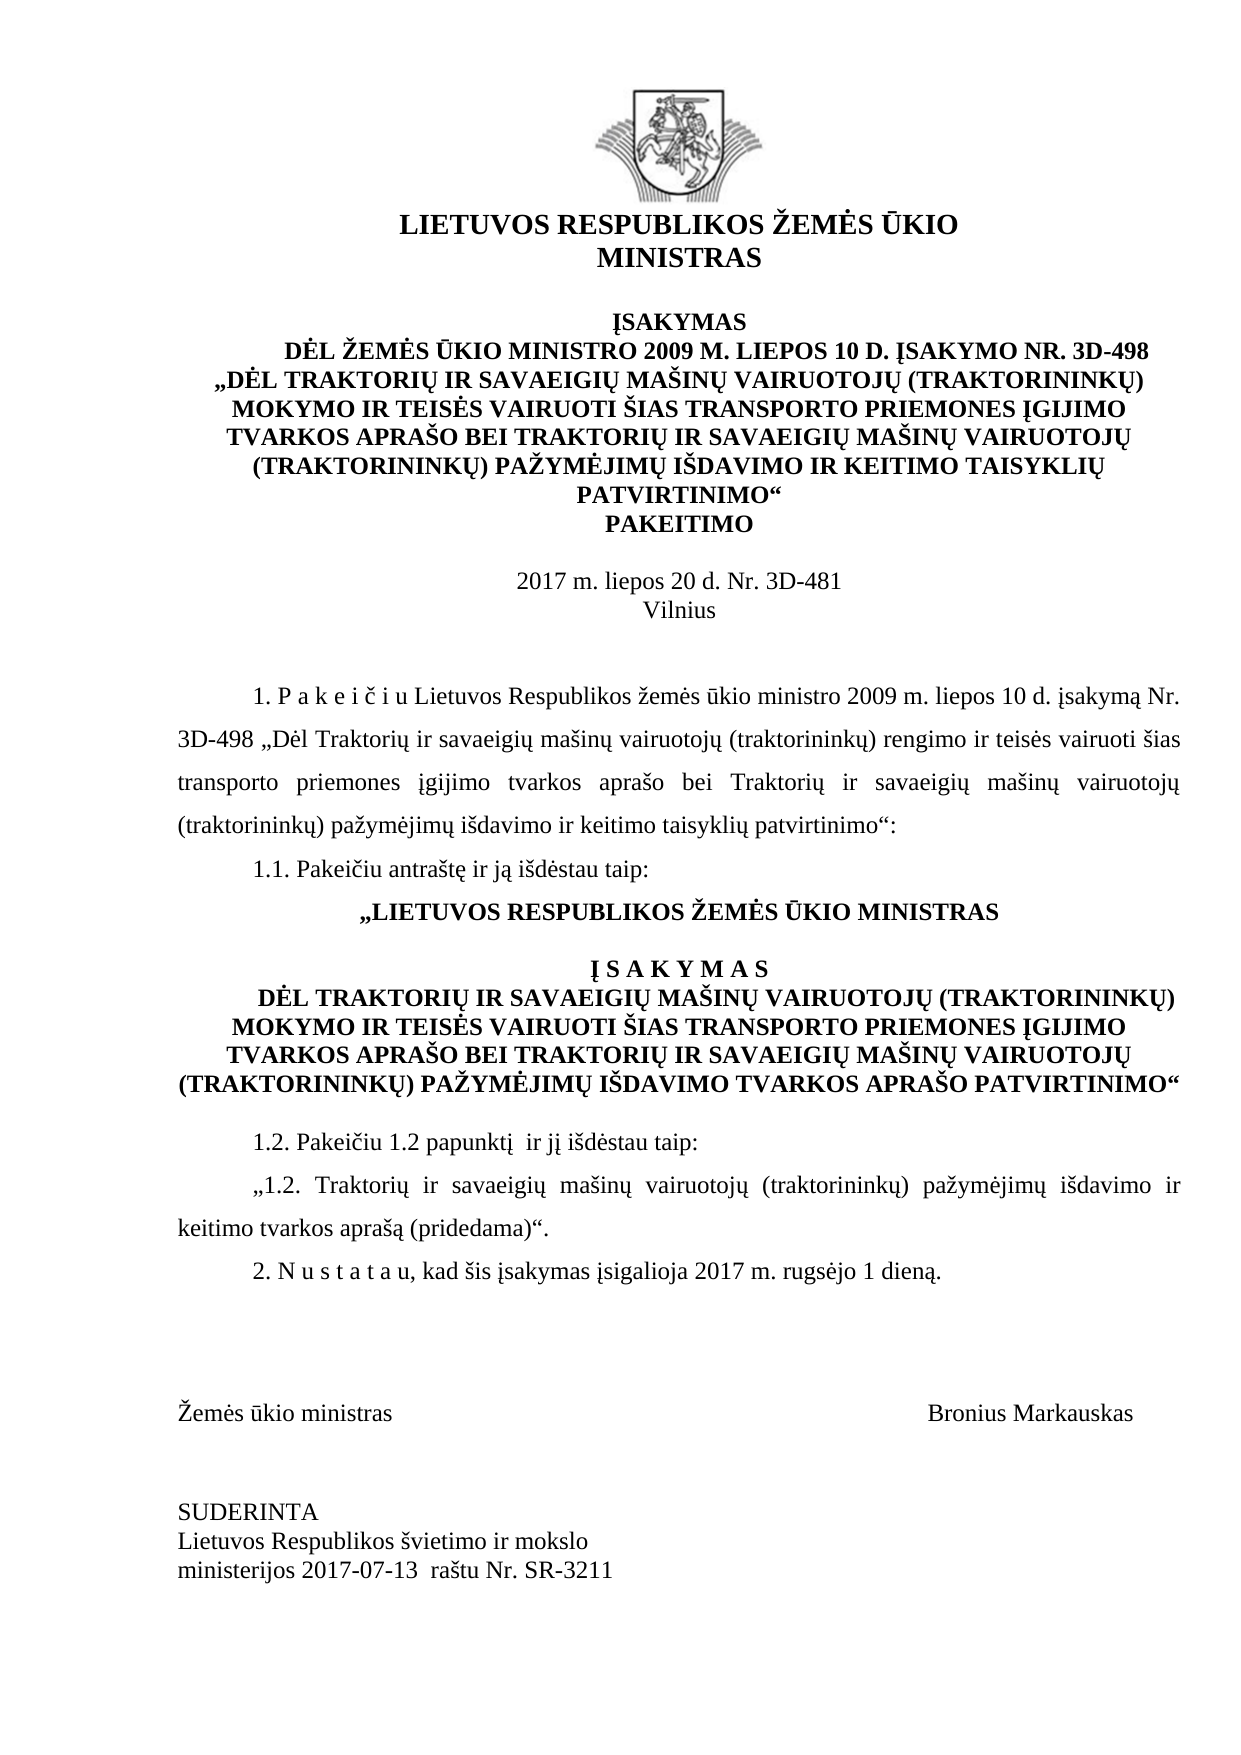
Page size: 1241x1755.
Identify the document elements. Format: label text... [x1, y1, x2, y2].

text 2017 m. liepos 20 d. Nr. 3D-481 [177, 566, 1181, 595]
text „LIETUVOS RESPUBLIKOS ŽEMĖS ŪKIO MINISTRAS [177, 897, 1181, 926]
text Vilnius [177, 595, 1181, 624]
text Lietuvos Respublikos švietimo ir mokslo [177, 1526, 1181, 1555]
text ministerijos 2017-07-13 raštu Nr. SR-3211 [177, 1555, 1181, 1584]
text „1.2. Traktorių ir savaeigių mašinų vairuotojų (traktorininkų) pažymėjimų išdavimo ir keitimo tvarkos aprašą (pridedama)“. [177, 1170, 1181, 1242]
text DĖL TRAKTORIŲ IR SAVAEIGIŲ MAŠINŲ VAIRUOTOJŲ (TRAKTORININKŲ) MOKYMO IR TEISĖS VAIRUOTI ŠIAS TRANSPORTO PRIEMONES ĮGIJIMO TVARKOS APRAŠO BEI TRAKTORIŲ IR SAVAEIGIŲ MAŠINŲ VAIRUOTOJŲ (TRAKTORININKŲ) PAŽYMĖJIMŲ IŠDAVIMO TVARKOS APRAŠO PATVIRTINIMO“ [177, 983, 1181, 1098]
text „DĖL TRAKTORIŲ IR SAVAEIGIŲ MAŠINŲ VAIRUOTOJŲ (TRAKTORININKŲ) MOKYMO IR TEISĖS VAIRUOTI ŠIAS TRANSPORTO PRIEMONES ĮGIJIMO TVARKOS APRAŠO BEI TRAKTORIŲ IR SAVAEIGIŲ MAŠINŲ VAIRUOTOJŲ (TRAKTORININKŲ) PAŽYMĖJIMŲ IŠDAVIMO IR KEITIMO TAISYKLIŲ PATVIRTINIMO“ [177, 365, 1181, 509]
text SUDERINTA [177, 1497, 1181, 1526]
text 2. N u s t a t a u, kad šis įsakymas įsigalioja 2017 m. rugsėjo 1 dieną. [177, 1256, 1181, 1285]
text 1. P a k e i č i u Lietuvos Respublikos žemės ūkio ministro 2009 m. liepos 10 d. įsakymą Nr. 3D-498 „Dėl Traktorių ir savaeigių mašinų vairuotojų (traktorininkų) rengimo ir teisės vairuoti šias transporto priemones įgijimo tvarkos aprašo bei Traktorių ir savaeigių mašinų vairuotojų (traktorininkų) pažymėjimų išdavimo ir keitimo taisyklių patvirtinimo“: [177, 681, 1181, 839]
text ĮSAKYMAS [177, 954, 1181, 983]
text LIETUVOS RESPUBLIKOS ŽEMĖS ŪKIO [177, 207, 1181, 240]
text DĖL ŽEMĖS ŪKIO MINISTRO 2009 M. LIEPOS 10 D. ĮSAKYMO NR. 3D-498 [177, 336, 1181, 365]
text 1.1. Pakeičiu antraštę ir ją išdėstau taip: [177, 854, 1181, 882]
text Žemės ūkio ministras Bronius Markauskas [177, 1398, 1181, 1427]
text PAKEITIMO [177, 509, 1181, 537]
text ĮSAKYMAS [177, 307, 1181, 336]
text MINISTRAS [177, 240, 1181, 274]
text 1.2. Pakeičiu 1.2 papunktį ir jį išdėstau taip: [177, 1127, 1181, 1156]
